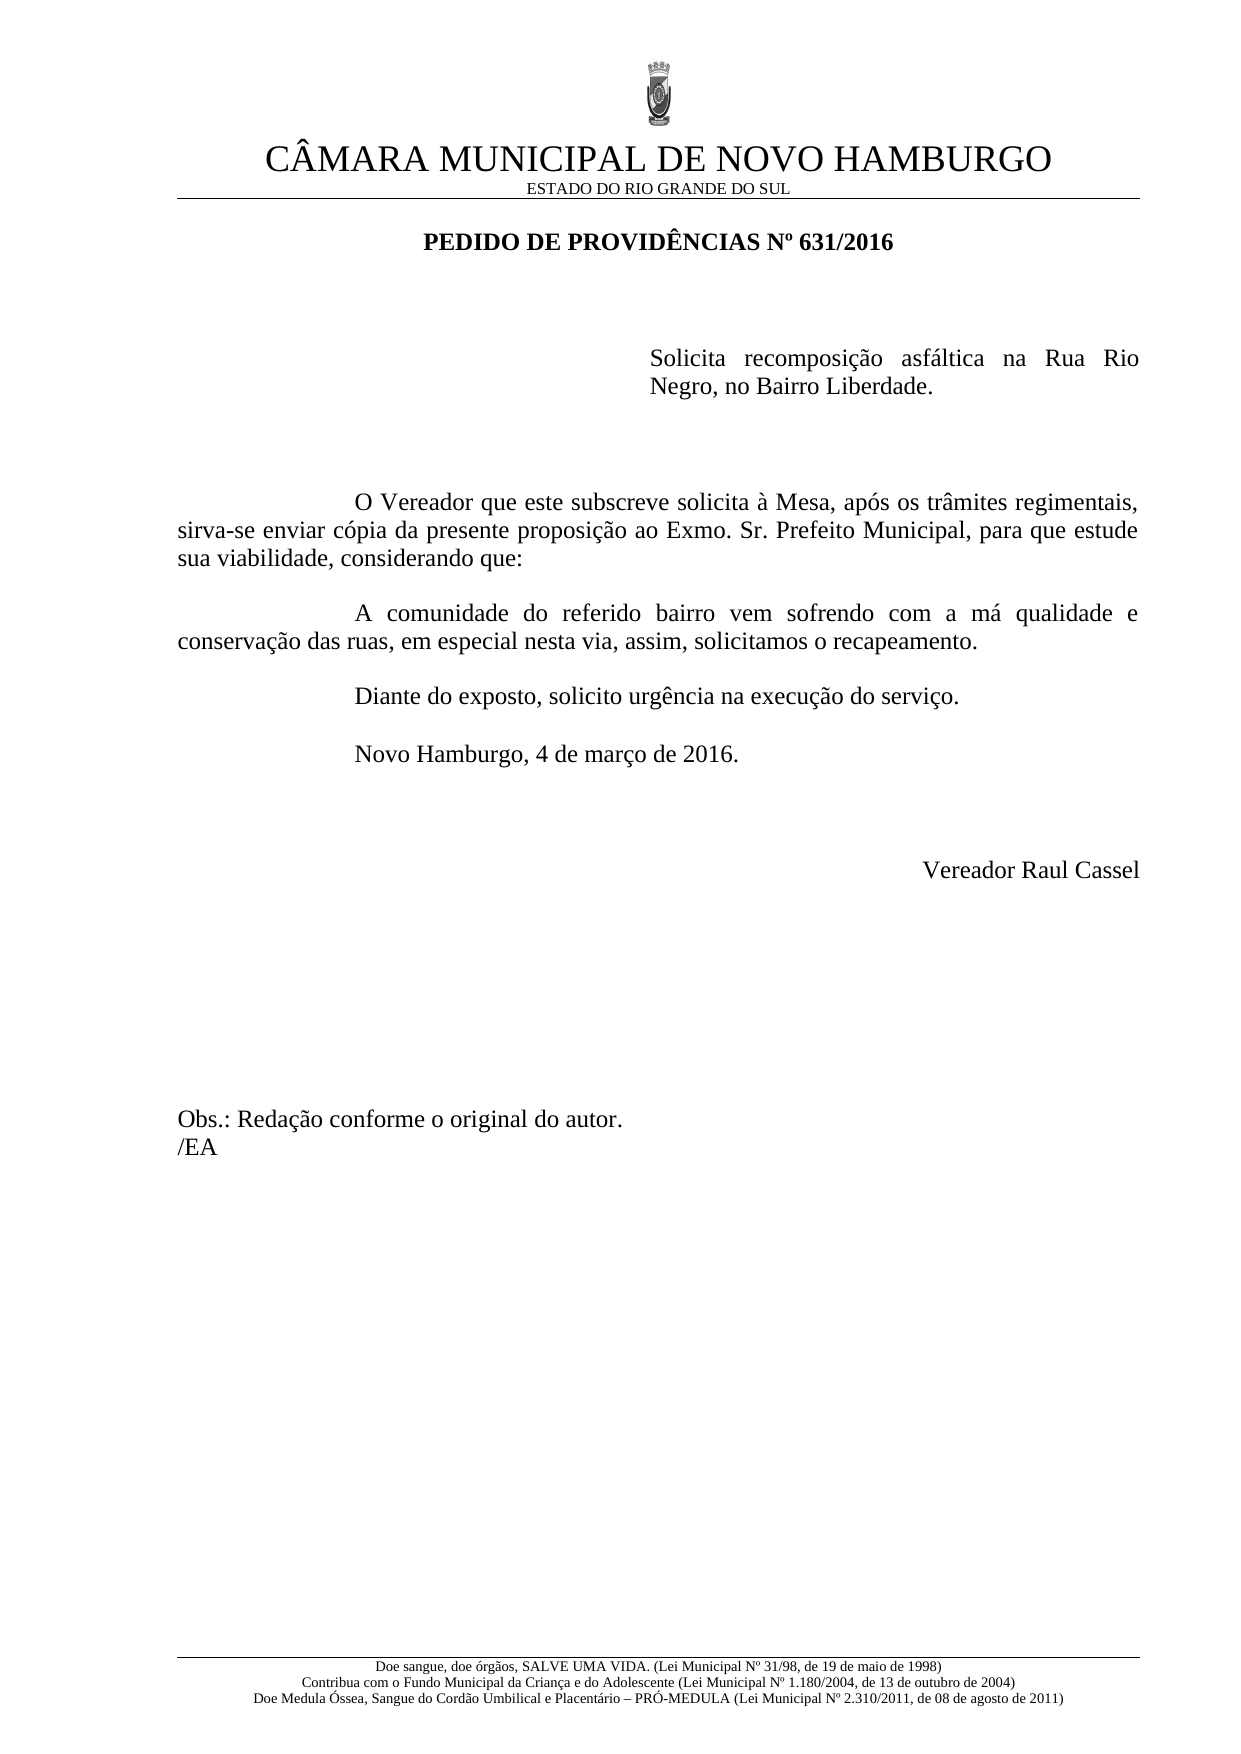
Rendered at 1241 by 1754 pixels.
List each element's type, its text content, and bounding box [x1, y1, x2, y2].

text Vereador Raul Cassel [177, 856, 1140, 884]
text Diante do exposto, solicito urgência na execução do serviço. [177, 682, 1140, 710]
text Solicita recomposição asfáltica na Rua Rio Negro, no Bairro Liberdade. [649, 344, 1140, 400]
text /EA [177, 1133, 1140, 1161]
text A comunidade do referido bairro vem sofrendo com a má qualidade e conservação das ruas, em especial nesta via, assim, solicitamos o recapeamento. [177, 599, 1140, 655]
text Novo Hamburgo, 4 de março de 2016. [177, 740, 1140, 767]
text Obs.: Redação conforme o original do autor. [177, 1105, 1140, 1133]
text O Vereador que este subscreve solicita à Mesa, após os trâmites regimentais, sirva-se enviar cópia da presente proposição ao Exmo. Sr. Prefeito Municipal, para que estude sua viabilidade, considerando que: [177, 488, 1140, 572]
text PEDIDO DE PROVIDÊNCIAS Nº 631/2016 [177, 228, 1140, 256]
